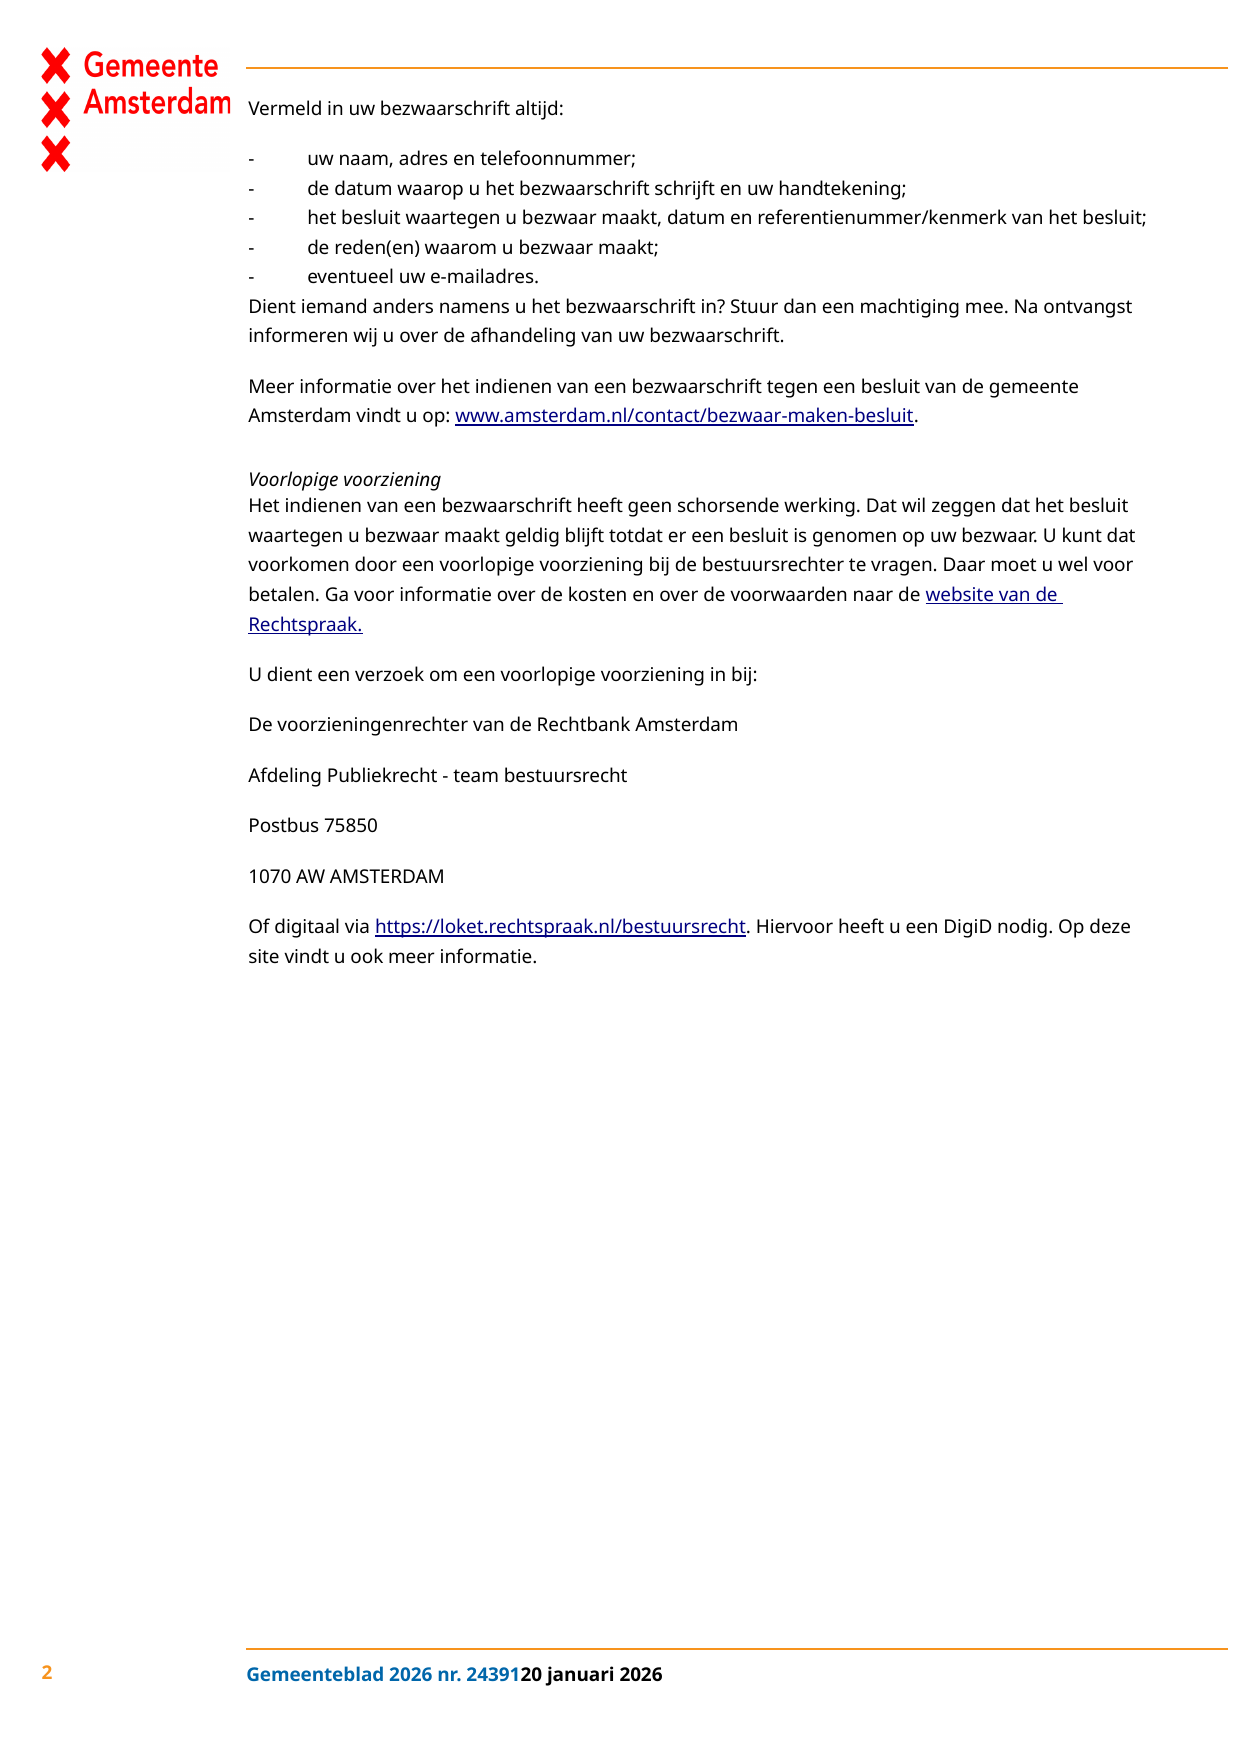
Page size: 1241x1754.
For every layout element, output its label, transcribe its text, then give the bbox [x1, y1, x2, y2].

text Of digitaal via https://loket.rechtspraak.nl/bestuursrecht. Hiervoor heeft u een DigiD nodig. Op deze site vindt u ook meer informatie. [248, 913, 1152, 968]
list uw naam, adres en telefoonnummer; [248, 145, 1152, 171]
text Afdeling Publiekrecht - team bestuursrecht [248, 762, 1152, 788]
text U dient een verzoek om een voorlopige voorziening in bij: [248, 661, 1152, 687]
text Het indienen van een bezwaarschrift heeft geen schorsende werking. Dat wil zeggen dat het besluit waartegen u bezwaar maakt geldig blijft totdat er een besluit is genomen op uw bezwaar. U kunt dat voorkomen door een voorlopige voorziening bij de bestuursrechter te vragen. Daar moet u wel voor betalen. Ga voor informatie over de kosten en over de voorwaarden naar de website van de Rechtspraak. [248, 492, 1152, 636]
list de reden(en) waarom u bezwaar maakt; [248, 234, 1152, 260]
picture [41, 47, 231, 172]
text Voorlopige voorziening [248, 467, 1152, 492]
list de datum waarop u het bezwaarschrift schrijft en uw handtekening; [248, 175, 1152, 201]
text Meer informatie over het indienen van een bezwaarschrift tegen een besluit van de gemeente Amsterdam vindt u op: www.amsterdam.nl/contact/bezwaar-maken-besluit. [248, 373, 1152, 428]
list het besluit waartegen u bezwaar maakt, datum en referentienummer/kenmerk van het besluit; [248, 204, 1152, 230]
text Postbus 75850 [248, 812, 1152, 838]
text Dient iemand anders namens u het bezwaarschrift in? Stuur dan een machtiging mee. Na ontvangst informeren wij u over de afhandeling van uw bezwaarschrift. [248, 293, 1152, 348]
text 1070 AW AMSTERDAM [248, 863, 1152, 888]
text Vermeld in uw bezwaarschrift altijd: [248, 95, 1152, 121]
list eventueel uw e-mailadres. [248, 263, 1152, 289]
text De voorzieningenrechter van de Rechtbank Amsterdam [248, 712, 1152, 737]
